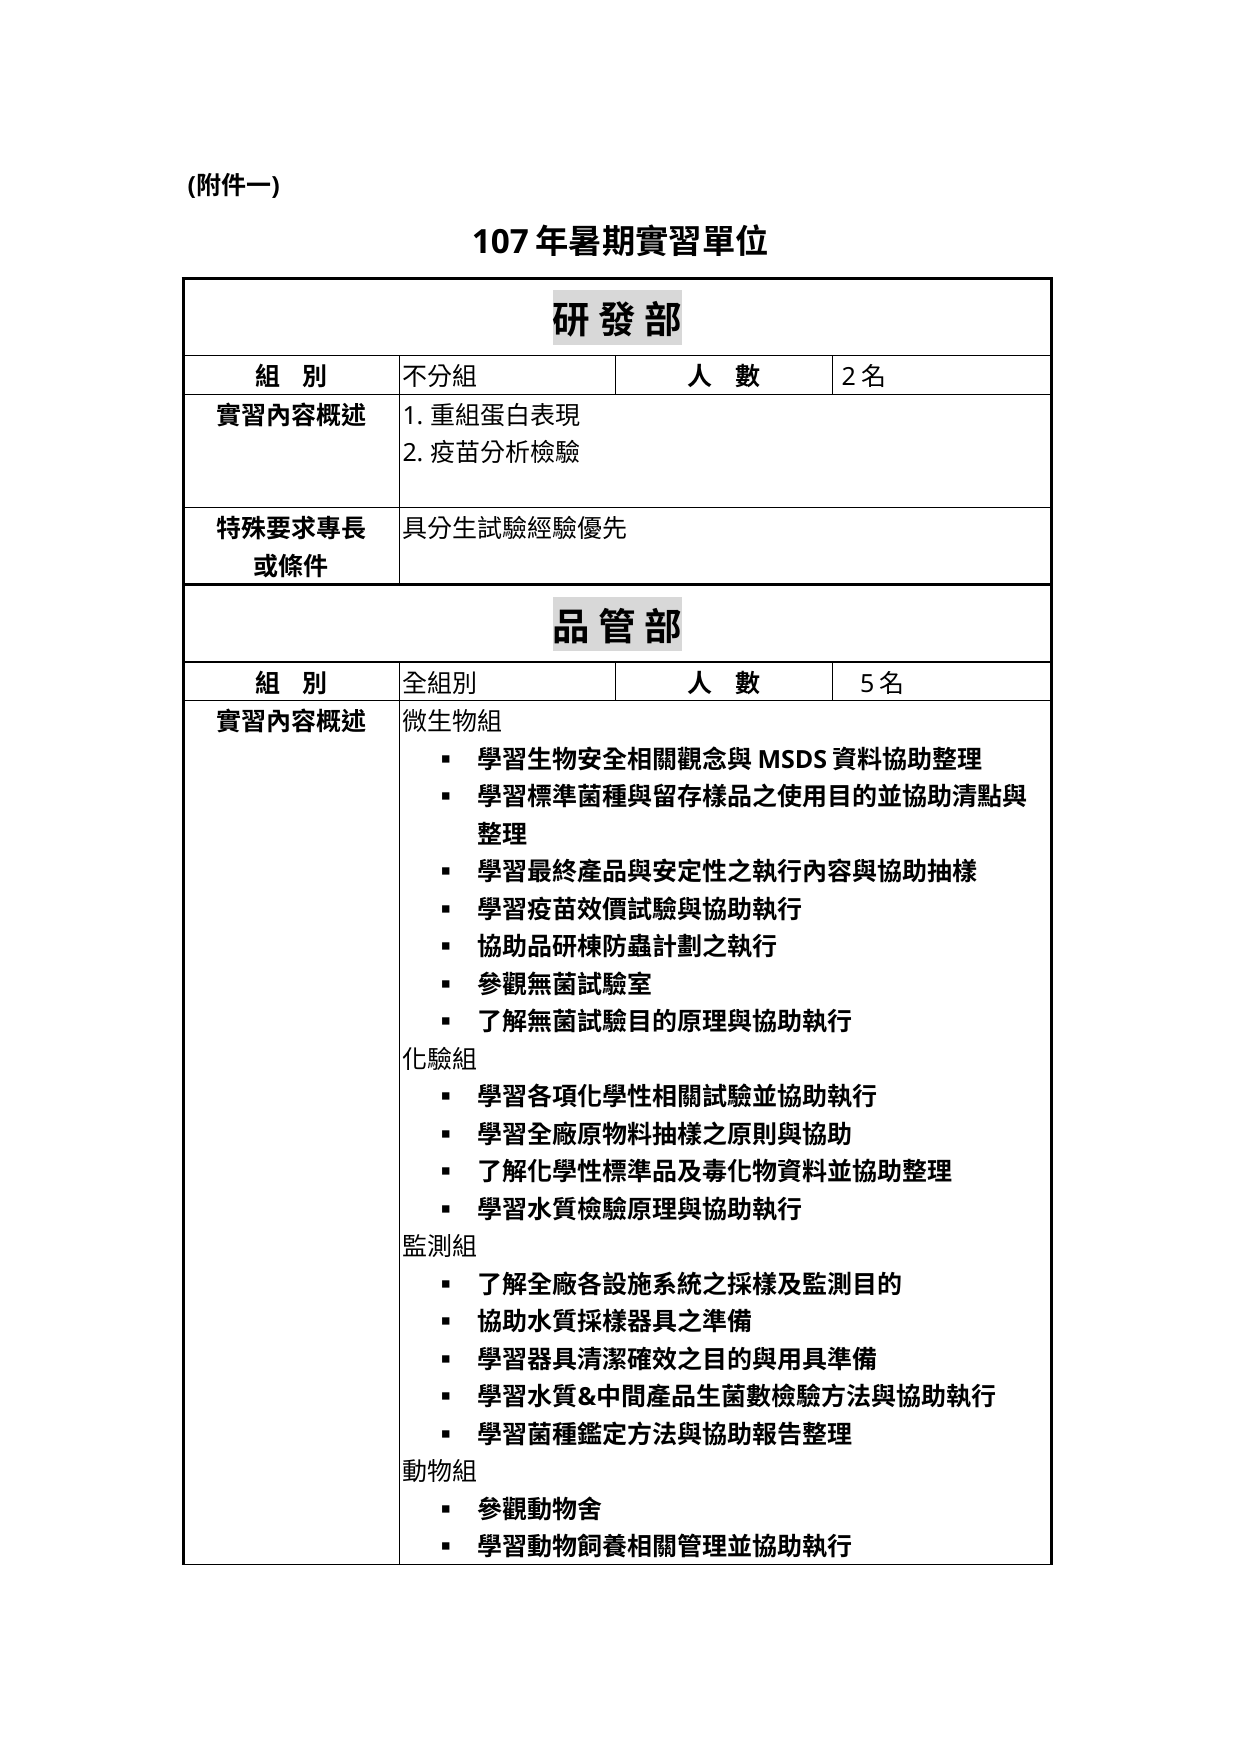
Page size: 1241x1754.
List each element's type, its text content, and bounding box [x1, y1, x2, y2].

table_cell 具分生試驗經驗優先 [400, 508, 1050, 583]
table_cell 人 數 [616, 663, 832, 700]
text 107年暑期實習單位 [187, 202, 1053, 277]
table_cell 全組別 [400, 663, 615, 700]
table_cell 實習內容概述 [185, 395, 399, 507]
table_cell 特殊要求專長 或條件 [185, 508, 399, 583]
table_cell 微生物組 學習生物安全相關觀念與MSDS資料協助整理 學習標準菌種與留存樣品之使用目的並協助清點與整理 學習最終產品與安定性之執行內容與協助抽樣 學習疫苗效價試驗與協助執行 協助品研棟防蟲計劃之執行 參觀無菌試驗室 了解無菌試驗目的原理與協助執行 化驗組 學習各項化學性相關試驗並協助執行 學習全廠原物料抽樣之原則與協助 了解化學性標準品及毒化物資料並協助整理 學習水質檢驗原理與協助執行 監測組 了解全廠各設施系統之採樣及監測目的 協助水質採樣器具之準備 學習器具清潔確效之目的與用具準備 學習水質&中間產品生菌數檢驗方法與協助執行 學習菌種鑑定方法與協助報告整理 動物組 參觀動物舍 學習動物飼養相關管理並協助執行 觀摩並學習各項動物相關試驗 分析方法開發 學習各項新檢驗方法之原理與目的並協助執行 協助執行各項製程品質及異常檢驗結果之調查 學習分析方法確效之原則 其他 協助品管各組領料之流程 實驗室之維護與清潔 各項實驗器具之清洗 [400, 701, 1050, 1563]
table_header 研 發 部 [185, 280, 1050, 355]
table_cell 實習內容概述 [185, 701, 399, 1563]
table_cell 組 別 [185, 663, 399, 700]
table_cell 組 別 [185, 356, 399, 394]
table_cell 品 管 部 [185, 586, 1050, 661]
table_cell 2名 [833, 356, 1050, 394]
table_cell 人 數 [616, 356, 832, 394]
table_cell 5名 [833, 663, 1050, 700]
text (附件一) [187, 164, 1053, 202]
table_cell 不分組 [400, 356, 615, 394]
table_cell 1. 重組蛋白表現 2. 疫苗分析檢驗 [400, 395, 1050, 507]
